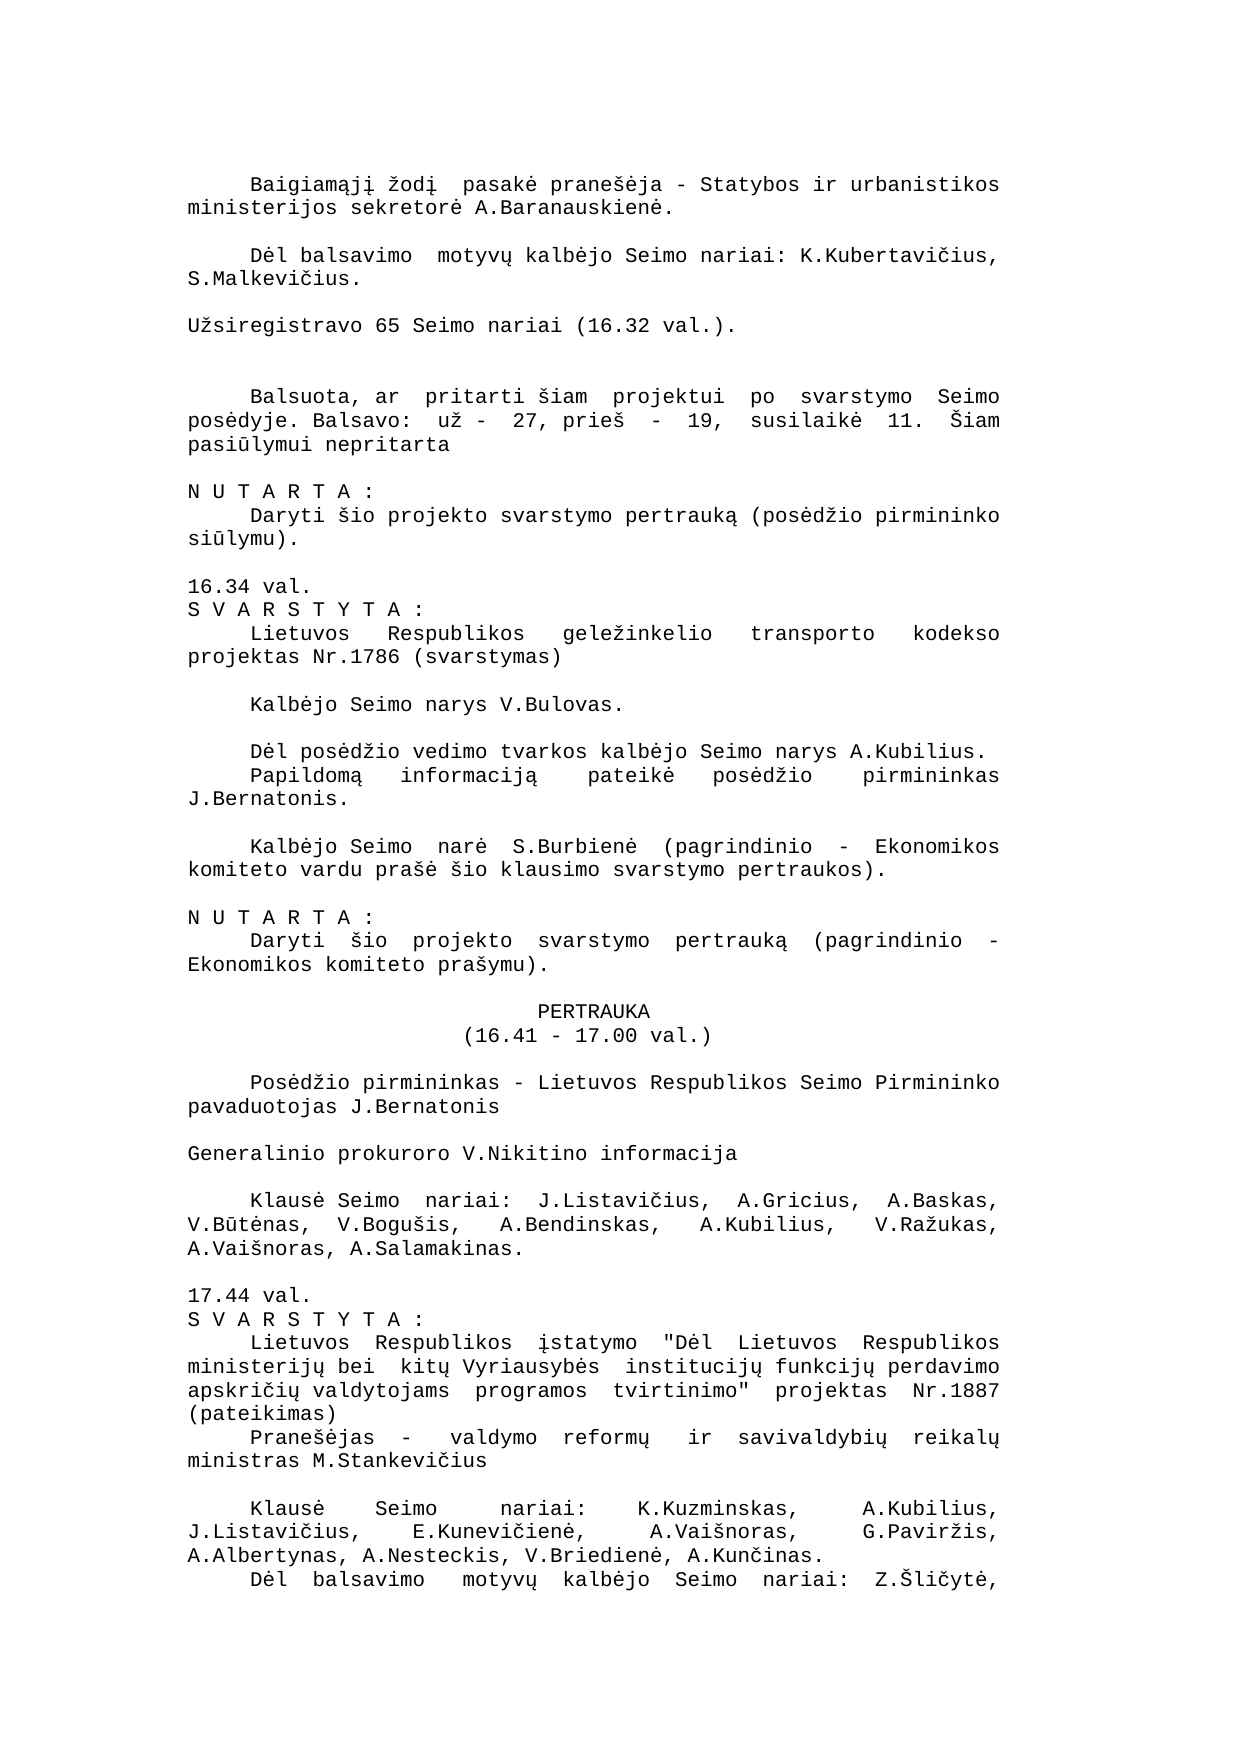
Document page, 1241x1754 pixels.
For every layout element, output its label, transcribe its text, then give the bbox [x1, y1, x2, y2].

text Klausė Seimo nariai: J.Listavičius, A.Gricius, A.Baskas, [187, 1190, 1053, 1214]
text A.Albertynas, A.Nesteckis, V.Briedienė, A.Kunčinas. [187, 1545, 1053, 1569]
text Lietuvos Respublikos geležinkelio transporto kodekso [187, 623, 1053, 647]
text siūlymu). [187, 528, 1053, 552]
text Lietuvos Respublikos įstatymo "Dėl Lietuvos Respublikos [187, 1332, 1053, 1356]
text projektas Nr.1786 (svarstymas) [187, 647, 1053, 670]
text Balsuota, ar pritarti šiam projektui po svarstymo Seimo [187, 386, 1053, 410]
text N U T A R T A : [187, 907, 1053, 930]
text ministerijų bei kitų Vyriausybės institucijų funkcijų perdavimo [187, 1356, 1053, 1379]
text Dėl posėdžio vedimo tvarkos kalbėjo Seimo narys A.Kubilius. [187, 741, 1053, 765]
text apskričių valdytojams programos tvirtinimo" projektas Nr.1887 [187, 1379, 1053, 1403]
text Posėdžio pirmininkas - Lietuvos Respublikos Seimo Pirmininko [187, 1072, 1053, 1096]
text Daryti šio projekto svarstymo pertrauką (posėdžio pirmininko [187, 505, 1053, 528]
text Papildomą informaciją pateikė posėdžio pirmininkas [187, 765, 1053, 788]
text Užsiregistravo 65 Seimo nariai (16.32 val.). [187, 316, 1053, 339]
text Dėl balsavimo motyvų kalbėjo Seimo nariai: Z.Šličytė, [187, 1569, 1053, 1592]
text posėdyje. Balsavo: už - 27, prieš - 19, susilaikė 11. Šiam [187, 410, 1053, 434]
text V.Būtėnas, V.Bogušis, A.Bendinskas, A.Kubilius, V.Ražukas, [187, 1214, 1053, 1238]
text PERTRAUKA [187, 1001, 1053, 1025]
text S V A R S T Y T A : [187, 599, 1053, 623]
text J.Listavičius, E.Kunevičienė, A.Vaišnoras, G.Paviržis, [187, 1521, 1053, 1545]
text pavaduotojas J.Bernatonis [187, 1096, 1053, 1119]
text 16.34 val. [187, 576, 1053, 599]
text ministras M.Stankevičius [187, 1451, 1053, 1474]
text (pateikimas) [187, 1403, 1053, 1427]
text Kalbėjo Seimo narys V.Bulovas. [187, 694, 1053, 717]
text Ekonomikos komiteto prašymu). [187, 954, 1053, 978]
text Klausė Seimo nariai: K.Kuzminskas, A.Kubilius, [187, 1498, 1053, 1521]
text Pranešėjas - valdymo reformų ir savivaldybių reikalų [187, 1427, 1053, 1451]
text (16.41 - 17.00 val.) [187, 1025, 1053, 1048]
text Dėl balsavimo motyvų kalbėjo Seimo nariai: K.Kubertavičius, [187, 244, 1053, 268]
text N U T A R T A : [187, 481, 1053, 505]
text ministerijos sekretorė A.Baranauskienė. [187, 197, 1053, 221]
text komiteto vardu prašė šio klausimo svarstymo pertraukos). [187, 859, 1053, 883]
text Baigiamąjį žodį pasakė pranešėja - Statybos ir urbanistikos [187, 174, 1053, 197]
text S.Malkevičius. [187, 268, 1053, 292]
text Daryti šio projekto svarstymo pertrauką (pagrindinio - [187, 930, 1053, 954]
text Generalinio prokuroro V.Nikitino informacija [187, 1143, 1053, 1167]
text J.Bernatonis. [187, 788, 1053, 812]
text pasiūlymui nepritarta [187, 434, 1053, 457]
text S V A R S T Y T A : [187, 1309, 1053, 1332]
text Kalbėjo Seimo narė S.Burbienė (pagrindinio - Ekonomikos [187, 836, 1053, 859]
text A.Vaišnoras, A.Salamakinas. [187, 1238, 1053, 1261]
text 17.44 val. [187, 1285, 1053, 1309]
